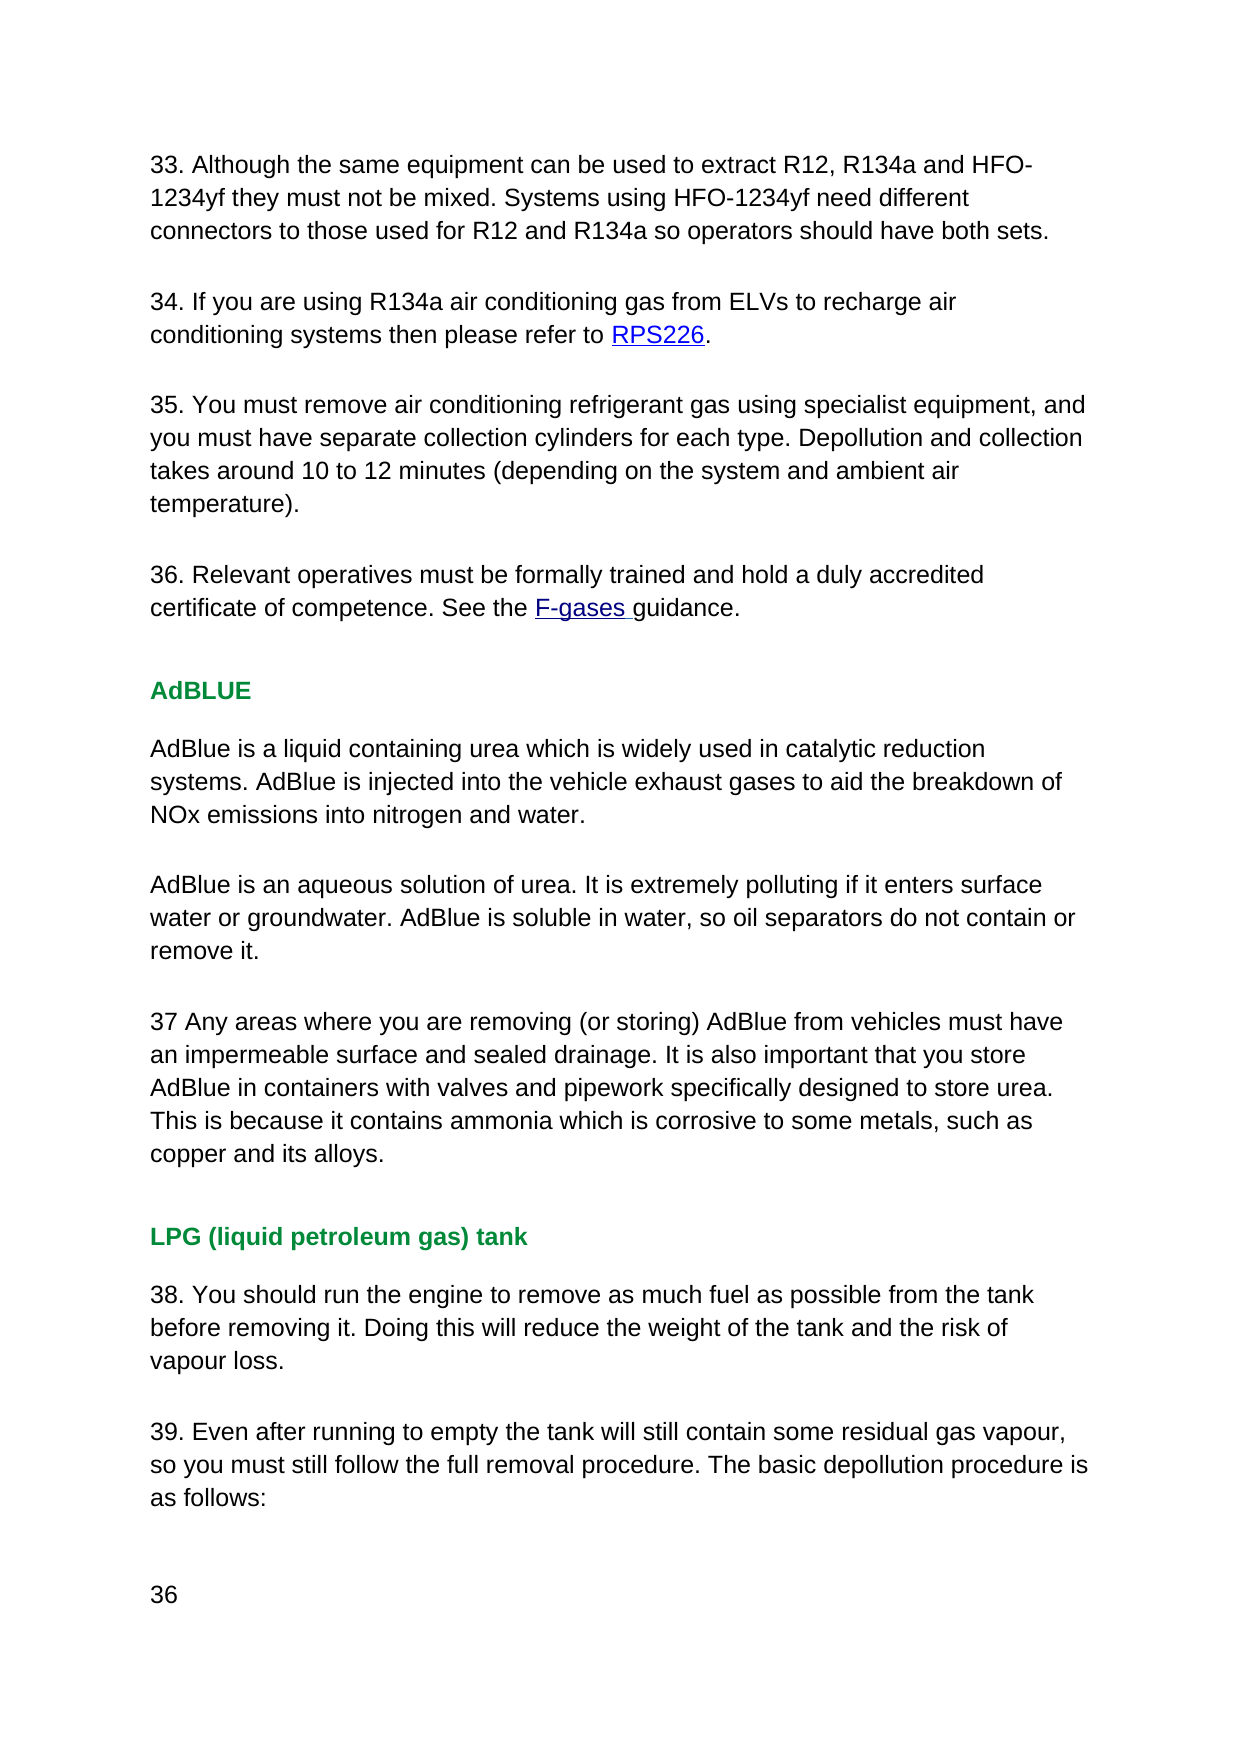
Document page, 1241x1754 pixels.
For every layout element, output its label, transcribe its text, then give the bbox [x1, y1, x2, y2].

text AdBlue is a liquid containing urea which is widely used in catalytic reduction systems. AdBlue is injected into the vehicle exhaust gases to aid the breakdown of NOx emissions into nitrogen and water. [150, 734, 1090, 828]
text 37 Any areas where you are removing (or storing) AdBlue from vehicles must have an impermeable surface and sealed drainage. It is also important that you store AdBlue in containers with valves and pipework specifically designed to store urea. This is because it contains ammonia which is corrosive to some metals, such as copper and its alloys. [150, 1007, 1090, 1168]
text 33. Although the same equipment can be used to extract R12, R134a and HFO-1234yf they must not be mixed. Systems using HFO-1234yf need different connectors to those used for R12 and R134a so operators should have both sets. [150, 150, 1090, 245]
text 35. You must remove air conditioning refrigerant gas using specialist equipment, and you must have separate collection cylinders for each type. Depollution and collection takes around 10 to 12 minutes (depending on the system and ambient air temperature). [150, 390, 1090, 518]
text 36. Relevant operatives must be formally trained and hold a duly accredited certificate of competence. See the F-gases guidance. [150, 560, 1090, 621]
text 39. Even after running to empty the tank will still contain some residual gas vapour, so you must still follow the full removal procedure. The basic depollution procedure is as follows: [150, 1417, 1090, 1511]
text 34. If you are using R134a air conditioning gas from ELVs to recharge air conditioning systems then please refer to RPS226. [150, 287, 1090, 348]
subtitle LPG (liquid petroleum gas) tank [150, 1222, 1090, 1251]
text 38. You should run the engine to remove as much fuel as possible from the tank before removing it. Doing this will reduce the weight of the tank and the risk of vapour loss. [150, 1280, 1090, 1375]
text AdBlue is an aqueous solution of urea. It is extremely polluting if it enters surface water or groundwater. AdBlue is soluble in water, so oil separators do not contain or remove it. [150, 870, 1090, 965]
subtitle AdBLUE [150, 676, 1090, 704]
